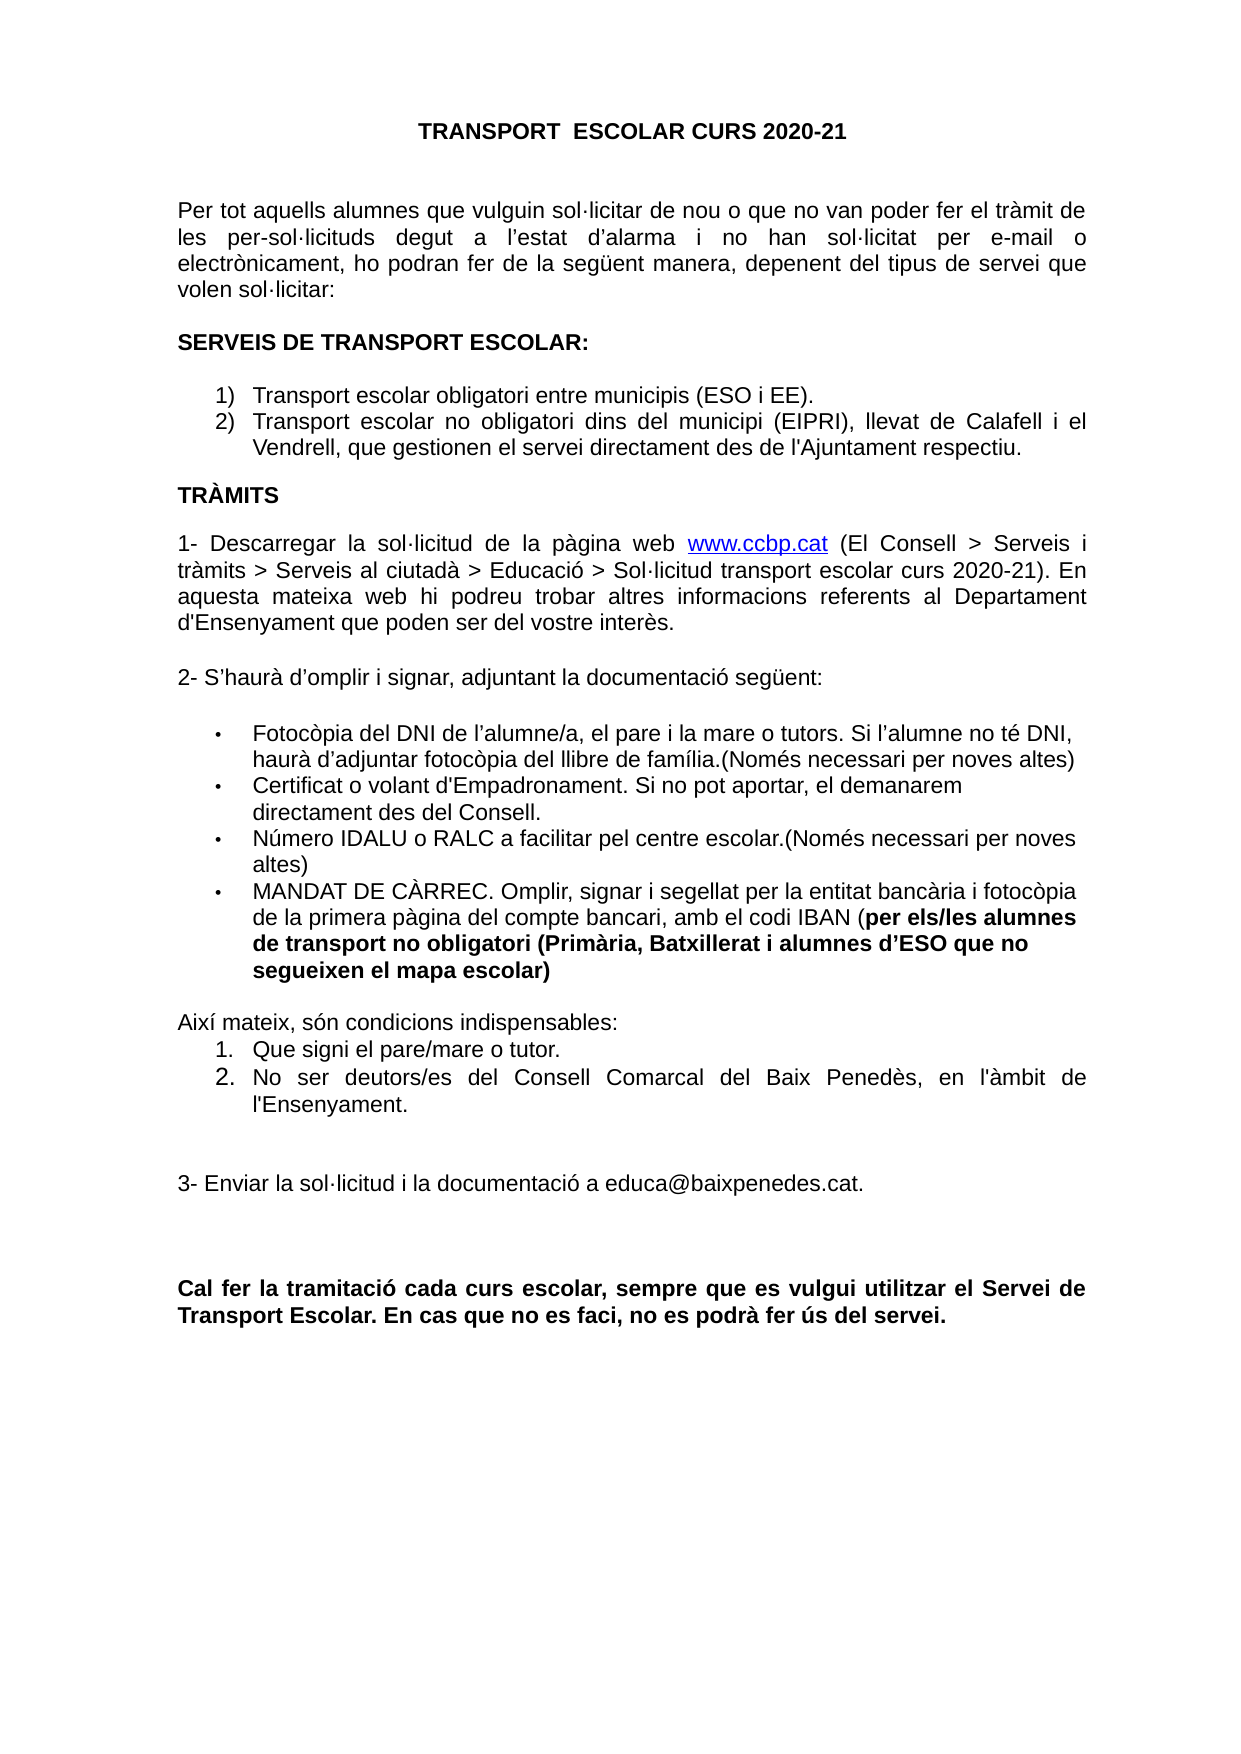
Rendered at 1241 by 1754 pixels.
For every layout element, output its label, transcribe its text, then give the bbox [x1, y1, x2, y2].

text Cal fer la tramitació cada curs escolar, sempre que es vulgui utilitzar el Servei de Transport Escolar. En cas que no es faci, no es podrà fer ús del servei. [177, 1275, 1087, 1328]
list Transport escolar obligatori entre municipis (ESO i EE). [215, 382, 1087, 408]
text 3- Enviar la sol·licitud i la documentació a educa@baixpenedes.cat. [177, 1170, 1087, 1196]
list No ser deutors/es del Consell Comarcal del Baix Penedès, en l'àmbit de l'Ensenyament. [215, 1062, 1087, 1117]
text TRÀMITS [177, 482, 1087, 509]
text Per tot aquells alumnes que vulguin sol·licitar de nou o que no van poder fer el tràmit de les per-sol·licituds degut a l’estat d’alarma i no han sol·licitat per e-mail o electrònicament, ho podran fer de la següent manera, depenent del tipus de servei que volen sol·licitar: [177, 197, 1087, 303]
text 1- Descarregar la sol·licitud de la pàgina web www.ccbp.cat (El Consell > Serveis i tràmits > Serveis al ciutadà > Educació > Sol·licitud transport escolar curs 2020-21). En aquesta mateixa web hi podreu trobar altres informacions referents al Departament d'Ensenyament que poden ser del vostre interès. [177, 530, 1087, 636]
list Fotocòpia del DNI de l’alumne/a, el pare i la mare o tutors. Si l’alumne no té DNI, haurà d’adjuntar fotocòpia del llibre de família.(Només necessari per noves altes) [215, 719, 1087, 772]
list Transport escolar no obligatori dins del municipi (EIPRI), llevat de Calafell i el Vendrell, que gestionen el servei directament des de l'Ajuntament respectiu. [215, 408, 1087, 461]
text TRANSPORT ESCOLAR CURS 2020-21 [177, 118, 1087, 144]
list Que signi el pare/mare o tutor. [215, 1036, 1087, 1062]
list Certificat o volant d'Empadronament. Si no pot aportar, el demanarem directament des del Consell. [215, 772, 1087, 825]
text Així mateix, són condicions indispensables: [177, 1009, 1087, 1036]
list Número IDALU o RALC a facilitar pel centre escolar.(Només necessari per noves altes) [215, 825, 1087, 878]
text SERVEIS DE TRANSPORT ESCOLAR: [177, 329, 1087, 355]
list MANDAT DE CÀRREC. Omplir, signar i segellat per la entitat bancària i fotocòpia de la primera pàgina del compte bancari, amb el codi IBAN (per els/les alumnes de transport no obligatori (Primària, Batxillerat i alumnes d’ESO que no segueixen el mapa escolar) [215, 878, 1087, 983]
text 2- S’haurà d’omplir i signar, adjuntant la documentació següent: [177, 664, 1087, 691]
